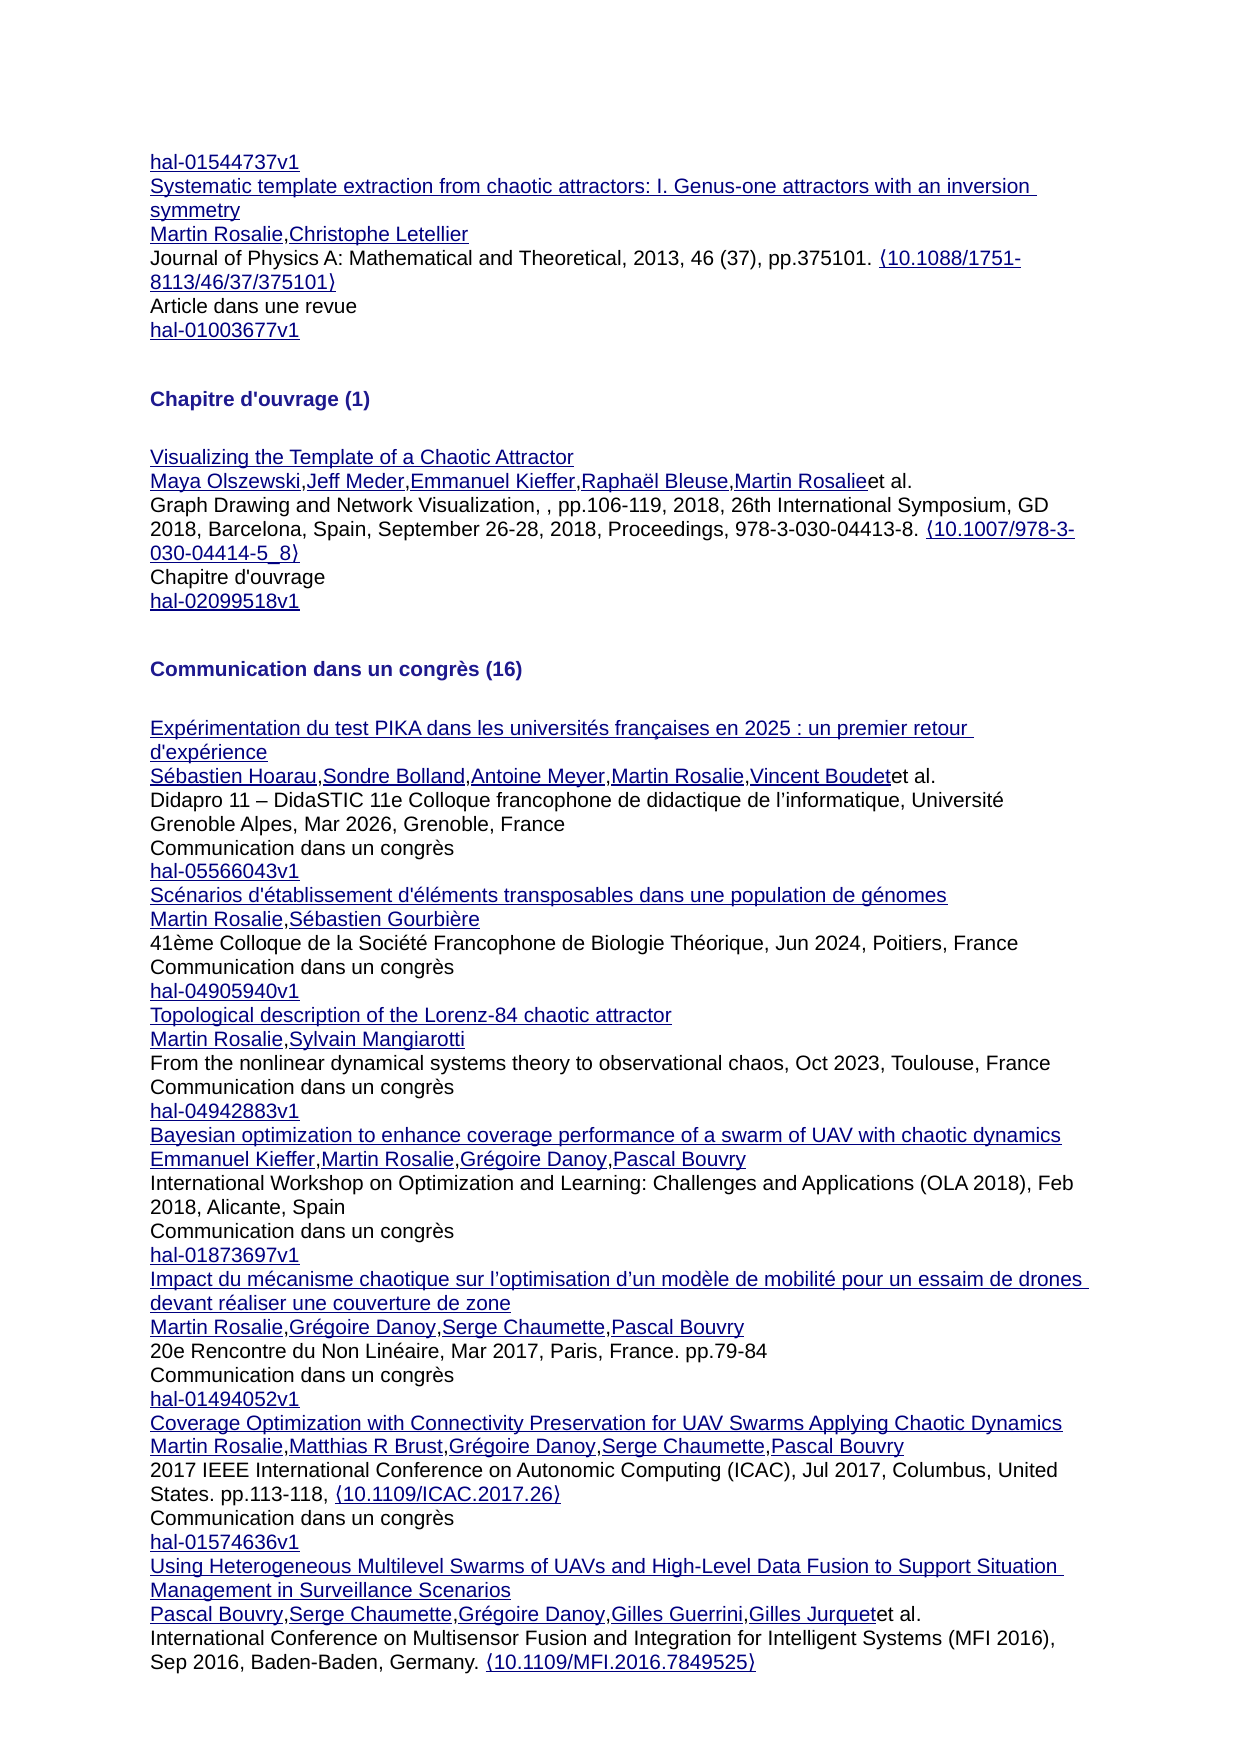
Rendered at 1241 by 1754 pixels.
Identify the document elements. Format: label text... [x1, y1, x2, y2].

table_cell hal-01544737v1 [150, 150, 1090, 174]
table_cell Systematic template extraction from chaotic attractors: I. Genus-one attractors with an inversion symmetry Martin Rosalie,Christophe Letellier Journal of Physics A: Mathematical and Theoretical, 2013, 46 (37), pp.375101. ⟨10.1088/1751-8113/46/37/375101⟩ Article dans une revue hal-01003677v1 [150, 174, 1090, 342]
subtitle Communication dans un congrès (16) [150, 657, 1090, 681]
table_cell Bayesian optimization to enhance coverage performance of a swarm of UAV with chaotic dynamics Emmanuel Kieffer,Martin Rosalie,Grégoire Danoy,Pascal Bouvry International Workshop on Optimization and Learning: Challenges and Applications (OLA 2018), Feb 2018, Alicante, Spain Communication dans un congrès hal-01873697v1 [150, 1123, 1090, 1267]
subtitle Chapitre d'ouvrage (1) [150, 386, 1090, 410]
table_cell Using Heterogeneous Multilevel Swarms of UAVs and High-Level Data Fusion to Support Situation Management in Surveillance Scenarios Pascal Bouvry,Serge Chaumette,Grégoire Danoy,Gilles Guerrini,Gilles Jurquetet al. International Conference on Multisensor Fusion and Integration for Intelligent Systems (MFI 2016), Sep 2016, Baden-Baden, Germany. ⟨10.1109/MFI.2016.7849525⟩ [150, 1554, 1090, 1674]
table_cell Topological description of the Lorenz-84 chaotic attractor Martin Rosalie,Sylvain Mangiarotti From the nonlinear dynamical systems theory to observational chaos, Oct 2023, Toulouse, France Communication dans un congrès hal-04942883v1 [150, 1003, 1090, 1123]
table_header Visualizing the Template of a Chaotic Attractor Maya Olszewski,Jeff Meder,Emmanuel Kieffer,Raphaël Bleuse,Martin Rosalieet al. Graph Drawing and Network Visualization, , pp.106-119, 2018, 26th International Symposium, GD 2018, Barcelona, Spain, September 26-28, 2018, Proceedings, 978-3-030-04413-8. ⟨10.1007/978-3-030-04414-5_8⟩ Chapitre d'ouvrage hal-02099518v1 [150, 445, 1090, 612]
table_cell Impact du mécanisme chaotique sur l’optimisation d’un modèle de mobilité pour un essaim de drones devant réaliser une couverture de zone Martin Rosalie,Grégoire Danoy,Serge Chaumette,Pascal Bouvry 20e Rencontre du Non Linéaire, Mar 2017, Paris, France. pp.79-84 Communication dans un congrès hal-01494052v1 [150, 1267, 1090, 1410]
table_cell Scénarios d'établissement d'éléments transposables dans une population de génomes Martin Rosalie,Sébastien Gourbière 41ème Colloque de la Société Francophone de Biologie Théorique, Jun 2024, Poitiers, France Communication dans un congrès hal-04905940v1 [150, 883, 1090, 1003]
table_header Expérimentation du test PIKA dans les universités françaises en 2025 : un premier retour d'expérience Sébastien Hoarau,Sondre Bolland,Antoine Meyer,Martin Rosalie,Vincent Boudetet al. Didapro 11 – DidaSTIC 11e Colloque francophone de didactique de l’informatique, Université Grenoble Alpes, Mar 2026, Grenoble, France Communication dans un congrès hal-05566043v1 [150, 716, 1090, 883]
table_cell Coverage Optimization with Connectivity Preservation for UAV Swarms Applying Chaotic Dynamics Martin Rosalie,Matthias R Brust,Grégoire Danoy,Serge Chaumette,Pascal Bouvry 2017 IEEE International Conference on Autonomic Computing (ICAC), Jul 2017, Columbus, United States. pp.113-118, ⟨10.1109/ICAC.2017.26⟩ Communication dans un congrès hal-01574636v1 [150, 1410, 1090, 1554]
